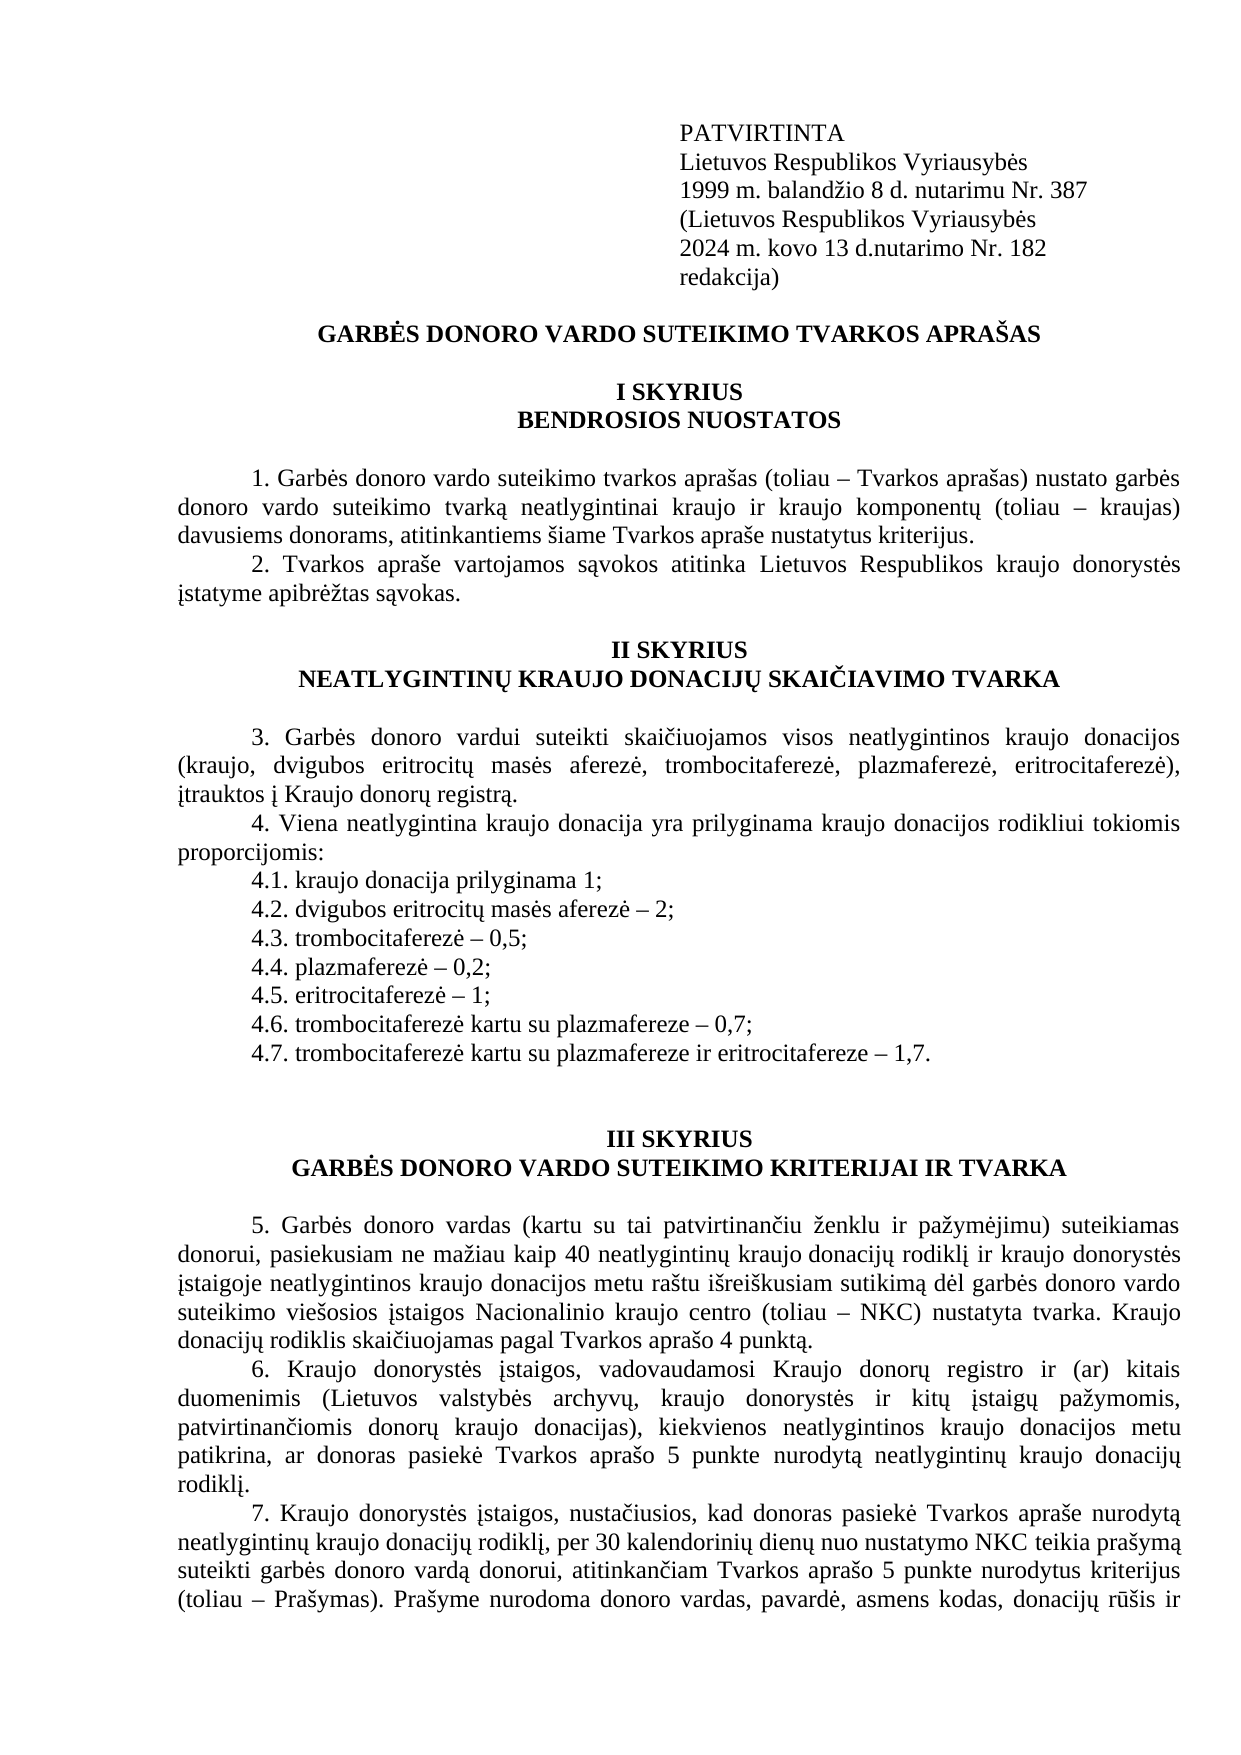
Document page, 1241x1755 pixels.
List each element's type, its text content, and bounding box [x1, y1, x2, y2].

text redakcija) [679, 262, 1181, 291]
text 4.5. eritrocitaferezė – 1; [222, 981, 1181, 1009]
text 5. Garbės donoro vardas (kartu su tai patvirtinančiu ženklu ir pažymėjimu) suteikiamas donorui, pasiekusiam ne mažiau kaip 40 neatlygintinų kraujo donacijų rodiklį ir kraujo donorystės įstaigoje neatlygintinos kraujo donacijos metu raštu išreiškusiam sutikimą dėl garbės donoro vardo suteikimo viešosios įstaigos Nacionalinio kraujo centro (toliau – NKC) nustatyta tvarka. Kraujo donacijų rodiklis skaičiuojamas pagal Tvarkos aprašo 4 punktą. [177, 1211, 1181, 1354]
text BENDROSIOS NUOSTATOS [177, 406, 1181, 434]
text 4.1. kraujo donacija prilyginama 1; [222, 866, 1181, 894]
text II SKYRIUS [177, 636, 1181, 664]
text 7. Kraujo donorystės įstaigos, nustačiusios, kad donoras pasiekė Tvarkos apraše nurodytą neatlygintinų kraujo donacijų rodiklį, per 30 kalendorinių dienų nuo nustatymo NKC teikia prašymą suteikti garbės donoro vardą donorui, atitinkančiam Tvarkos aprašo 5 punkte nurodytus kriterijus (toliau – Prašymas). Prašyme nurodoma donoro vardas, pavardė, asmens kodas, donacijų rūšis ir [177, 1498, 1181, 1613]
text Lietuvos Respublikos Vyriausybės [679, 147, 1181, 176]
text 4.3. trombocitaferezė – 0,5; [222, 923, 1181, 952]
text GARBĖS DONORO VARDO SUTEIKIMO TVARKOS APRAŠAS [177, 319, 1181, 348]
text 1. Garbės donoro vardo suteikimo tvarkos aprašas (toliau – Tvarkos aprašas) nustato garbės donoro vardo suteikimo tvarką neatlygintinai kraujo ir kraujo komponentų (toliau – kraujas) davusiems donorams, atitinkantiems šiame Tvarkos apraše nustatytus kriterijus. [177, 463, 1181, 549]
text 1999 m. balandžio 8 d. nutarimu Nr. 387 [679, 176, 1181, 204]
text III SKYRIUS [177, 1124, 1181, 1153]
text 3. Garbės donoro vardui suteikti skaičiuojamos visos neatlygintinos kraujo donacijos (kraujo, dvigubos eritrocitų masės aferezė, trombocitaferezė, plazmaferezė, eritrocitaferezė), įtrauktos į Kraujo donorų registrą. [177, 722, 1181, 808]
text 4.7. trombocitaferezė kartu su plazmafereze ir eritrocitafereze – 1,7. [222, 1038, 1181, 1067]
text 2. Tvarkos apraše vartojamos sąvokos atitinka Lietuvos Respublikos kraujo donorystės įstatyme apibrėžtas sąvokas. [177, 549, 1181, 607]
text 4. Viena neatlygintina kraujo donacija yra prilyginama kraujo donacijos rodikliui tokiomis proporcijomis: [177, 808, 1181, 866]
text 4.4. plazmaferezė – 0,2; [222, 952, 1181, 981]
text 2024 m. kovo 13 d.nutarimo Nr. 182 [679, 233, 1181, 262]
text GARBĖS DONORO VARDO SUTEIKIMO KRITERIJAI IR TVARKA [177, 1153, 1181, 1182]
text 6. Kraujo donorystės įstaigos, vadovaudamosi Kraujo donorų registro ir (ar) kitais duomenimis (Lietuvos valstybės archyvų, kraujo donorystės ir kitų įstaigų pažymomis, patvirtinančiomis donorų kraujo donacijas), kiekvienos neatlygintinos kraujo donacijos metu patikrina, ar donoras pasiekė Tvarkos aprašo 5 punkte nurodytą neatlygintinų kraujo donacijų rodiklį. [177, 1354, 1181, 1498]
text NEATLYGINTINŲ KRAUJO DONACIJŲ SKAIČIAVIMO TVARKA [177, 664, 1181, 693]
text I SKYRIUS [177, 377, 1181, 406]
text 4.6. trombocitaferezė kartu su plazmafereze – 0,7; [222, 1009, 1181, 1038]
text (Lietuvos Respublikos Vyriausybės [679, 204, 1181, 233]
text PATVIRTINTA [679, 118, 1181, 147]
text 4.2. dvigubos eritrocitų masės aferezė – 2; [222, 894, 1181, 923]
